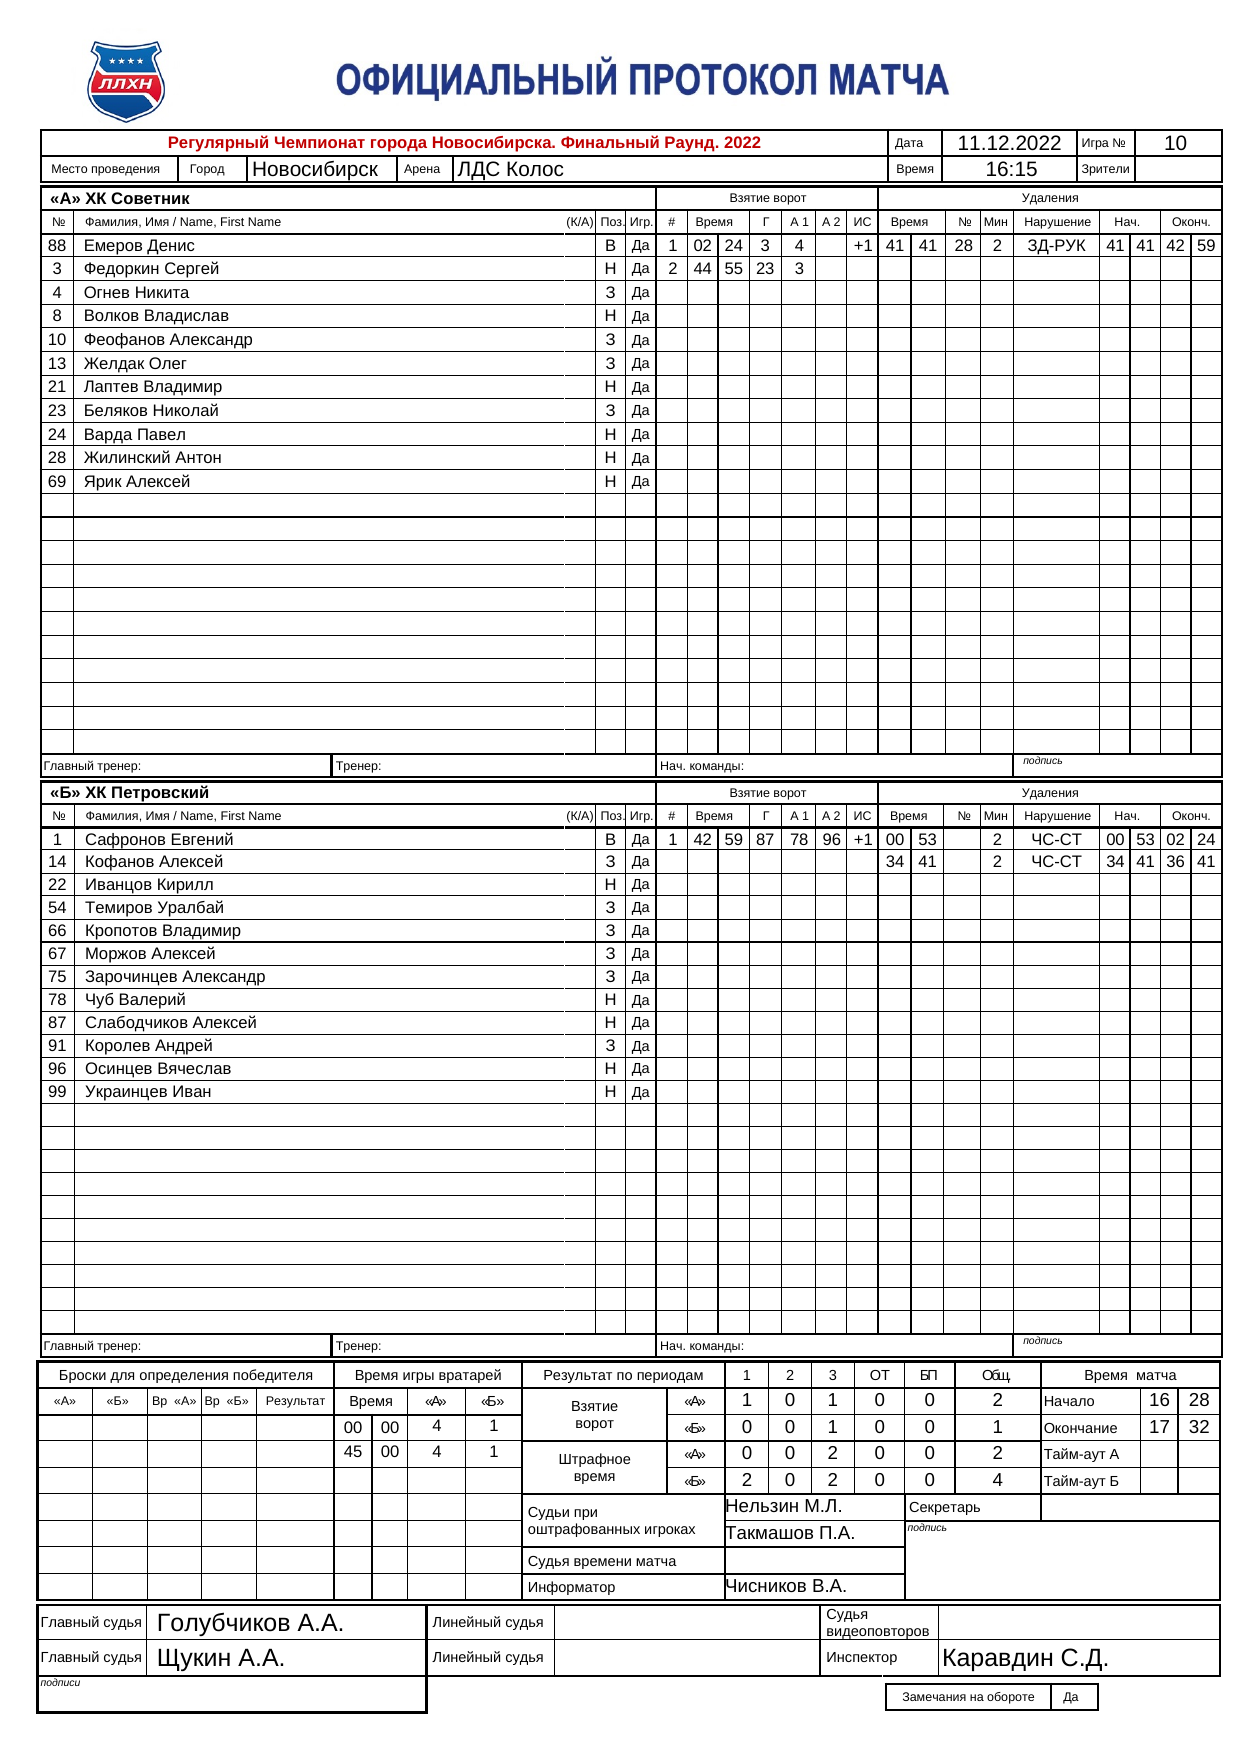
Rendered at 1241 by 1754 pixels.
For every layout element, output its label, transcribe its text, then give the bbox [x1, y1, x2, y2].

table_cell 0 [769, 1389, 811, 1413]
table_cell 1 [812, 1389, 854, 1413]
table_cell [816, 1288, 846, 1310]
table_cell [1014, 1242, 1099, 1264]
table_cell [1014, 1219, 1099, 1241]
table_cell [1161, 470, 1190, 493]
table_cell Главный судья [39, 1606, 146, 1639]
table_cell [257, 1494, 333, 1520]
table_cell 32 [1179, 1415, 1219, 1440]
table_cell Нарушение [1014, 211, 1099, 233]
table_cell [1131, 1058, 1160, 1079]
table_cell [335, 1521, 371, 1546]
table_cell [912, 281, 945, 303]
table_cell [565, 423, 595, 445]
table_cell [1192, 470, 1221, 493]
table_cell [879, 518, 910, 540]
table_cell [1100, 1104, 1129, 1126]
table_cell 0 [855, 1442, 904, 1467]
table_cell [782, 1196, 815, 1218]
table_cell [847, 1150, 877, 1172]
table_cell [1131, 1265, 1160, 1287]
table_cell [750, 1012, 781, 1033]
table_cell [879, 1265, 910, 1287]
table_cell [1131, 518, 1160, 540]
table_cell [750, 281, 781, 303]
table_cell 4 [408, 1441, 465, 1467]
table_cell [1161, 588, 1190, 611]
table_cell 8 [42, 305, 73, 327]
table_cell [944, 1311, 980, 1333]
table_cell [657, 423, 687, 445]
table_cell 2 [981, 235, 1013, 256]
table_cell [750, 1058, 781, 1079]
table_cell [879, 943, 910, 964]
table_cell [1100, 683, 1129, 706]
table_cell [944, 920, 980, 941]
table_cell Украинцев Иван [75, 1081, 564, 1103]
table_cell № [42, 805, 74, 826]
table_cell [596, 565, 625, 587]
table_cell [626, 1127, 655, 1149]
table_cell [719, 1288, 749, 1310]
table_cell [1100, 494, 1129, 516]
table_cell [93, 1574, 147, 1599]
table_cell [1100, 707, 1129, 729]
table_cell Время [335, 1389, 407, 1413]
table_cell [555, 1640, 819, 1675]
table_cell [750, 874, 781, 895]
table_cell ИС [847, 211, 877, 233]
table_cell [688, 376, 717, 398]
table_cell Да [626, 399, 655, 422]
table_cell Поз. [596, 211, 625, 233]
table_cell [1192, 376, 1221, 398]
table_cell [565, 494, 595, 516]
table_cell [750, 399, 781, 422]
table_cell [981, 399, 1013, 422]
table_header Общ. [956, 1363, 1040, 1387]
table_cell [596, 1173, 625, 1195]
table_cell [719, 1035, 749, 1057]
table_cell Судьи при оштрафованных игроках [523, 1495, 724, 1546]
table_cell Оконч. [1161, 211, 1221, 233]
table_cell [981, 683, 1013, 706]
table_cell [750, 850, 781, 872]
table_cell 0 [905, 1442, 954, 1467]
table_cell Да [626, 1012, 655, 1033]
table_cell [657, 850, 687, 872]
table_cell 41 [1131, 235, 1160, 256]
table_cell [847, 707, 877, 729]
table_cell [657, 707, 687, 729]
table_cell [879, 376, 910, 398]
table_cell [719, 1127, 749, 1149]
table_cell [565, 707, 595, 729]
table_cell [1161, 1265, 1190, 1287]
table_cell [750, 470, 781, 493]
table_cell Да [626, 352, 655, 374]
table_cell [1014, 989, 1099, 1011]
table_cell Н [596, 446, 625, 469]
table_cell [1014, 376, 1099, 398]
table_cell [750, 328, 781, 351]
table_cell [946, 659, 980, 682]
table_cell [657, 683, 687, 706]
table_cell 53 [912, 829, 943, 849]
table_cell 0 [726, 1442, 768, 1467]
table_cell [1131, 305, 1160, 327]
table_cell [879, 1035, 910, 1057]
table_cell [42, 494, 73, 516]
table_cell [782, 328, 815, 351]
table_cell 0 [855, 1468, 904, 1493]
table_cell Слабодчиков Алексей [75, 1012, 564, 1033]
table_cell [782, 1219, 815, 1241]
table_cell [782, 612, 815, 634]
table_cell [1192, 730, 1221, 753]
table_cell [1192, 305, 1221, 327]
table_cell [565, 612, 595, 634]
table_cell [626, 518, 655, 540]
table_cell [1100, 920, 1129, 941]
table_cell [1100, 541, 1129, 564]
table_cell [719, 989, 749, 1011]
table_cell [1192, 328, 1221, 351]
table_cell [565, 446, 595, 469]
table_cell [1161, 305, 1190, 327]
table_cell [719, 896, 749, 918]
table_cell 44 [688, 257, 717, 280]
table_cell Голубчиков А.А. [147, 1606, 425, 1639]
table_cell [596, 1127, 625, 1149]
table_cell [719, 305, 749, 327]
table_cell [944, 1150, 980, 1172]
table_cell [1161, 1311, 1190, 1333]
table_cell [657, 1311, 687, 1333]
table_cell 69 [42, 470, 73, 493]
table_cell [912, 659, 945, 682]
table_cell [944, 1127, 980, 1149]
table_cell [912, 1104, 943, 1126]
table_cell [688, 541, 717, 564]
table_cell [946, 683, 980, 706]
table_cell [816, 235, 846, 256]
table_cell [42, 1265, 74, 1287]
table_cell [565, 565, 595, 587]
table_cell [912, 470, 945, 493]
table_cell [1014, 399, 1099, 422]
table_cell [657, 966, 687, 987]
table_cell [1161, 494, 1190, 516]
table_cell [946, 707, 980, 729]
table_cell [626, 1173, 655, 1195]
table_cell Тренер: [333, 755, 655, 776]
table_cell [688, 850, 717, 872]
table_cell [750, 707, 781, 729]
table_header БП [905, 1363, 954, 1387]
table_cell 10 [42, 328, 73, 351]
table_cell Арена [398, 157, 452, 181]
table_cell 34 [879, 850, 910, 872]
table_cell [782, 399, 815, 422]
table_header 3 [812, 1363, 854, 1387]
table_cell [657, 1265, 687, 1287]
table_cell Огнев Никита [74, 281, 564, 303]
table_header 2 [769, 1363, 811, 1387]
table_cell [1192, 1058, 1221, 1079]
table_cell 0 [769, 1442, 811, 1467]
table_cell Судья видеоповторов [821, 1606, 938, 1639]
table_cell [688, 1035, 717, 1057]
table_cell [626, 1311, 655, 1333]
table_cell Время [889, 157, 941, 181]
table_cell [74, 588, 564, 611]
table_cell [1100, 896, 1129, 918]
table_cell [782, 707, 815, 729]
table_cell [981, 1104, 1013, 1126]
table_cell № [42, 211, 73, 233]
table_cell [257, 1547, 333, 1573]
table_cell [816, 896, 846, 918]
table_cell Мин [981, 211, 1013, 233]
table_cell Да [626, 446, 655, 469]
table_cell [879, 636, 910, 658]
table_cell [42, 1288, 74, 1310]
table_cell 3 [42, 257, 73, 280]
table_cell [1192, 683, 1221, 706]
table_cell [981, 352, 1013, 374]
table_cell Результат [257, 1389, 333, 1413]
table_cell Поз. [596, 805, 625, 826]
table_header «Б» ХК Петровский [42, 783, 655, 803]
table_cell [42, 1311, 74, 1333]
table_cell [1161, 1173, 1190, 1195]
table_cell Да [626, 989, 655, 1011]
table_cell Игр. [626, 211, 655, 233]
table_cell [981, 281, 1013, 303]
table_cell [42, 683, 73, 706]
table_cell [688, 446, 717, 469]
table_cell [688, 1288, 717, 1310]
table_cell [1014, 1081, 1099, 1103]
table_cell Варда Павел [74, 423, 564, 445]
table_cell [847, 683, 877, 706]
table_cell [816, 1127, 846, 1149]
table_cell [1161, 636, 1190, 658]
table_cell [879, 1173, 910, 1195]
table_cell [1131, 707, 1160, 729]
table_cell 1 [956, 1415, 1040, 1440]
table_cell [688, 874, 717, 895]
table_cell [719, 966, 749, 987]
table_cell [626, 636, 655, 658]
table_cell [816, 494, 846, 516]
table_cell [688, 1127, 717, 1149]
table_cell [565, 1311, 595, 1333]
table_cell [1014, 257, 1099, 280]
table_cell [879, 565, 910, 587]
table_cell [1131, 1219, 1160, 1241]
table_cell [688, 1104, 717, 1126]
table_cell 3 [782, 257, 815, 280]
table_cell [626, 1150, 655, 1172]
table_cell [565, 966, 595, 987]
table_cell [596, 612, 625, 634]
table_cell 1 [657, 235, 687, 256]
table_cell [626, 730, 655, 753]
table_cell [596, 1265, 625, 1287]
table_cell «А» [668, 1442, 724, 1467]
table_cell [912, 494, 945, 516]
table_cell [847, 376, 877, 398]
table_cell [1014, 1311, 1099, 1333]
table_cell [1100, 659, 1129, 682]
table_cell [148, 1416, 201, 1440]
table_cell [42, 636, 73, 658]
table_cell Нач. команды: [657, 755, 1012, 776]
table_cell [565, 1196, 595, 1218]
table_cell [1131, 943, 1160, 964]
table_cell [981, 659, 1013, 682]
table_cell [596, 1219, 625, 1241]
table_cell [1161, 518, 1190, 540]
table_cell [688, 518, 717, 540]
table_cell [1161, 1196, 1190, 1218]
table_cell [1100, 1173, 1129, 1195]
table_cell [816, 659, 846, 682]
table_cell Инспектор [821, 1640, 938, 1675]
table_cell 22 [42, 874, 74, 895]
table_cell 4 [42, 281, 73, 303]
table_cell [816, 281, 846, 303]
table_cell [555, 1606, 819, 1639]
table_cell [847, 943, 877, 964]
table_cell [74, 518, 564, 540]
table_cell Нач. [1100, 211, 1160, 233]
table_cell [912, 1150, 943, 1172]
table_cell [1161, 1058, 1190, 1079]
table_cell 78 [782, 829, 815, 849]
table_cell [816, 257, 846, 280]
table_cell [657, 1104, 687, 1126]
table_cell [657, 1242, 687, 1264]
table_cell [1192, 659, 1221, 682]
table_cell [1014, 966, 1099, 987]
table_cell [565, 659, 595, 682]
table_cell [596, 541, 625, 564]
table_cell Штрафное время [523, 1442, 666, 1493]
table_cell [816, 1035, 846, 1057]
table_cell 3 [750, 235, 781, 256]
table_cell [373, 1468, 407, 1493]
table_cell [750, 943, 781, 964]
table_cell [946, 494, 980, 516]
table_cell 17 [1141, 1415, 1177, 1440]
table_cell [944, 1035, 980, 1057]
table_cell [946, 328, 980, 351]
table_cell В [596, 235, 625, 256]
table_cell [626, 588, 655, 611]
table_cell [816, 1219, 846, 1241]
table_cell [750, 494, 781, 516]
table_cell Феофанов Александр [74, 328, 564, 351]
table_cell [1014, 683, 1099, 706]
table_cell [912, 565, 945, 587]
table_cell [816, 874, 846, 895]
table_cell 28 [1179, 1389, 1219, 1413]
table_cell [688, 1242, 717, 1264]
table_cell [912, 1288, 943, 1310]
table_cell [816, 352, 846, 374]
table_cell [565, 1288, 595, 1310]
table_cell [565, 730, 595, 753]
table_cell [1014, 470, 1099, 493]
table_cell [981, 1219, 1013, 1241]
table_cell [719, 588, 749, 611]
table_cell [1131, 966, 1160, 987]
table_cell Место проведения [42, 157, 177, 181]
table_cell [847, 399, 877, 422]
table_cell [981, 730, 1013, 753]
table_cell [879, 730, 910, 753]
table_cell 1 [466, 1416, 521, 1440]
table_cell # [657, 211, 687, 233]
table_cell [879, 1081, 910, 1103]
table_cell 59 [1192, 235, 1221, 256]
table_cell [1100, 470, 1129, 493]
table_cell [373, 1521, 407, 1546]
table_cell [946, 446, 980, 469]
table_cell [1100, 612, 1129, 634]
table_cell Жилинский Антон [74, 446, 564, 469]
table_cell [596, 1242, 625, 1264]
table_cell [1131, 636, 1160, 658]
table_cell [981, 612, 1013, 634]
table_cell [657, 399, 687, 422]
table_cell [1192, 1081, 1221, 1103]
table_cell [719, 352, 749, 374]
table_cell [847, 730, 877, 753]
table_cell [626, 494, 655, 516]
table_cell [879, 470, 910, 493]
table_cell [1179, 1441, 1219, 1467]
table_cell [373, 1494, 407, 1520]
table_cell [750, 565, 781, 587]
table_cell [1100, 588, 1129, 611]
table_cell [688, 588, 717, 611]
table_cell [912, 541, 945, 564]
table_cell [719, 920, 749, 941]
table_cell [912, 305, 945, 327]
table_cell [657, 588, 687, 611]
table_cell [1014, 730, 1099, 753]
table_cell [565, 829, 595, 849]
table_cell ЧС-СТ [1014, 829, 1099, 849]
table_cell [657, 1219, 687, 1241]
table_cell [1192, 588, 1221, 611]
table_cell Главный тренер: [42, 755, 330, 776]
table_cell [719, 328, 749, 351]
table_cell А 1 [782, 805, 815, 826]
table_cell [981, 305, 1013, 327]
table_cell Кропотов Владимир [75, 920, 564, 941]
table_cell [912, 966, 943, 987]
table_cell [1100, 989, 1129, 1011]
table_cell [657, 989, 687, 1011]
table_cell [1161, 1012, 1190, 1033]
table_cell [879, 1196, 910, 1218]
table_cell [912, 989, 943, 1011]
table_cell [466, 1547, 521, 1573]
table_cell [74, 541, 564, 564]
table_header 11.12.2022 [943, 131, 1076, 155]
table_cell [750, 352, 781, 374]
table_cell [688, 1081, 717, 1103]
table_cell [879, 1311, 910, 1333]
table_cell [981, 1081, 1013, 1103]
table_cell [912, 376, 945, 398]
table_cell [1014, 1104, 1099, 1126]
table_cell [879, 612, 910, 634]
table_cell [912, 446, 945, 469]
table_cell 0 [905, 1468, 954, 1493]
table_cell 42 [688, 829, 717, 849]
table_cell [981, 1035, 1013, 1057]
table_cell [847, 257, 877, 280]
table_cell [565, 328, 595, 351]
table_cell 23 [750, 257, 781, 280]
table_cell [657, 1196, 687, 1218]
table_cell [847, 989, 877, 1011]
table_cell [946, 565, 980, 587]
table_cell [1192, 920, 1221, 941]
table_cell [657, 730, 687, 753]
table_cell 00 [373, 1416, 407, 1440]
table_cell [657, 636, 687, 658]
table_cell [1100, 1219, 1129, 1241]
table_cell [688, 1196, 717, 1218]
table_cell [847, 612, 877, 634]
table_cell [596, 683, 625, 706]
table_cell [75, 1265, 564, 1287]
table_cell [688, 328, 717, 351]
table_cell [688, 281, 717, 303]
table_cell [847, 966, 877, 987]
table_cell [816, 470, 846, 493]
table_cell [1131, 1311, 1160, 1333]
table_cell [1014, 281, 1099, 303]
table_cell [74, 612, 564, 634]
table_cell [565, 1035, 595, 1057]
table_header Удаления [879, 783, 1221, 803]
table_cell [719, 1150, 749, 1172]
table_cell [782, 518, 815, 540]
table_cell [657, 281, 687, 303]
table_cell 00 [335, 1416, 371, 1440]
table_cell [912, 874, 943, 895]
table_cell 41 [912, 850, 943, 872]
table_cell Моржов Алексей [75, 943, 564, 964]
table_cell [373, 1574, 407, 1599]
table_cell [879, 257, 910, 280]
table_cell [42, 1127, 74, 1149]
table_cell [944, 966, 980, 987]
table_cell Да [626, 1081, 655, 1103]
table_cell [782, 1058, 815, 1079]
table_cell Да [626, 966, 655, 987]
table_cell [750, 1288, 781, 1310]
table_cell [1014, 920, 1099, 941]
table_cell 87 [42, 1012, 74, 1033]
table_cell [93, 1547, 147, 1573]
table_cell [912, 1081, 943, 1103]
table_cell [782, 1012, 815, 1033]
table_cell [750, 1265, 781, 1287]
table_cell [1014, 494, 1099, 516]
table_cell Чисников В.А. [726, 1575, 904, 1599]
table_cell Да [626, 920, 655, 941]
table_cell [912, 1219, 943, 1241]
table_cell [981, 1012, 1013, 1033]
table_cell [750, 659, 781, 682]
table_cell З [596, 399, 625, 422]
table_cell 2 [981, 829, 1013, 849]
table_cell [912, 612, 945, 634]
table_cell [816, 376, 846, 398]
table_cell Линейный судья [428, 1640, 554, 1675]
table_cell [257, 1416, 333, 1440]
table_cell [335, 1494, 371, 1520]
table_cell [981, 588, 1013, 611]
table_cell [719, 636, 749, 658]
table_cell [93, 1494, 147, 1520]
table_cell [39, 1416, 92, 1440]
table_cell [565, 683, 595, 706]
table_cell [981, 989, 1013, 1011]
table_cell [93, 1521, 147, 1546]
table_cell [719, 730, 749, 753]
table_cell [879, 659, 910, 682]
table_cell Главный тренер: [42, 1335, 330, 1356]
table_cell [626, 683, 655, 706]
table_cell [981, 1242, 1013, 1264]
table_cell [657, 920, 687, 941]
table_cell [847, 1242, 877, 1264]
table_cell [74, 730, 564, 753]
table_cell [688, 636, 717, 658]
table_cell [148, 1441, 201, 1467]
table_cell Тайм-аут Б [1042, 1468, 1140, 1493]
table_cell [816, 446, 846, 469]
table_cell [1192, 399, 1221, 422]
table_cell Главный судья [39, 1640, 146, 1675]
table_cell 1 [657, 829, 687, 849]
table_cell [657, 1012, 687, 1033]
table_cell [1161, 707, 1190, 729]
table_cell [847, 565, 877, 587]
table_cell [912, 896, 943, 918]
table_cell [719, 1311, 749, 1333]
table_cell [782, 874, 815, 895]
table_cell [1100, 1150, 1129, 1172]
table_cell [816, 1081, 846, 1103]
table_cell [912, 399, 945, 422]
table_cell [565, 588, 595, 611]
table_cell [946, 470, 980, 493]
table_cell 53 [1131, 829, 1160, 849]
table_cell [719, 470, 749, 493]
table_cell [981, 874, 1013, 895]
table_header Взятие ворот [657, 188, 877, 209]
table_cell 16:15 [943, 157, 1076, 181]
table_cell [1014, 1265, 1099, 1287]
table_cell [1192, 423, 1221, 445]
table_cell [1100, 1265, 1129, 1287]
table_cell [1100, 518, 1129, 540]
table_cell Время [879, 211, 945, 233]
table_cell [1192, 896, 1221, 918]
table_cell [1192, 281, 1221, 303]
table_cell [688, 989, 717, 1011]
table_cell [816, 588, 846, 611]
table_cell Н [596, 305, 625, 327]
table_cell Н [596, 257, 625, 280]
table_cell 2 [657, 257, 687, 280]
table_cell [1141, 1468, 1177, 1493]
table_cell [782, 305, 815, 327]
table_cell [847, 1081, 877, 1103]
table_cell [944, 1288, 980, 1310]
table_cell [1192, 1242, 1221, 1264]
table_cell [565, 1081, 595, 1103]
table_cell [1192, 1127, 1221, 1149]
table_cell [719, 1104, 749, 1126]
table_cell [847, 1196, 877, 1218]
table_cell [1161, 989, 1190, 1011]
table_cell [816, 305, 846, 327]
table_cell [782, 376, 815, 398]
table_cell [879, 328, 910, 351]
table_cell [42, 1219, 74, 1241]
table_cell [148, 1468, 201, 1493]
table_cell [688, 470, 717, 493]
table_cell [1192, 1173, 1221, 1195]
table_cell 00 [879, 829, 910, 849]
table_cell ЛДС Колос [454, 157, 887, 181]
table_cell [688, 1058, 717, 1079]
table_cell [782, 920, 815, 941]
table_cell 1 [812, 1415, 854, 1440]
table_cell Судья времени матча [523, 1548, 724, 1573]
table_cell 2 [981, 850, 1013, 872]
table_cell Г [750, 211, 781, 233]
table_cell [1192, 1150, 1221, 1172]
table_cell [74, 683, 564, 706]
table_cell «Б» [668, 1468, 724, 1493]
table_cell 66 [42, 920, 74, 941]
table_cell [626, 612, 655, 634]
table_cell [657, 659, 687, 682]
table_cell [782, 896, 815, 918]
table_cell А 2 [816, 805, 846, 826]
table_cell [946, 588, 980, 611]
table_cell [1014, 896, 1099, 918]
table_cell [75, 1288, 564, 1310]
table_cell Н [596, 1012, 625, 1033]
table_cell [847, 1012, 877, 1033]
table_cell [1141, 1441, 1177, 1467]
table_cell Желдак Олег [74, 352, 564, 374]
table_cell [847, 470, 877, 493]
table_cell [1131, 494, 1160, 516]
table_cell [847, 541, 877, 564]
table_cell [1100, 446, 1129, 469]
table_cell [782, 1288, 815, 1310]
table_cell [981, 376, 1013, 398]
table_cell [879, 399, 910, 422]
table_cell [944, 1104, 980, 1126]
table_cell [596, 730, 625, 753]
table_cell [847, 1058, 877, 1079]
table_cell Фамилия, Имя / Name, First Name [74, 211, 565, 233]
table_cell [626, 1196, 655, 1218]
table_cell [688, 966, 717, 987]
table_cell [816, 1242, 846, 1264]
table_cell [1192, 1219, 1221, 1241]
table_cell [688, 612, 717, 634]
table_cell [202, 1547, 256, 1573]
table_cell № [946, 211, 980, 233]
table_cell [596, 1311, 625, 1333]
table_cell [1131, 328, 1160, 351]
table_cell [847, 1265, 877, 1287]
table_cell [847, 588, 877, 611]
table_cell [1131, 470, 1160, 493]
table_cell [912, 943, 943, 964]
table_cell [688, 305, 717, 327]
table_cell ЧС-СТ [1014, 850, 1099, 872]
table_cell [816, 1058, 846, 1079]
table_cell [719, 1196, 749, 1218]
table_cell [688, 494, 717, 516]
table_cell [1161, 281, 1190, 303]
table_cell [847, 1219, 877, 1241]
table_cell «Б» [668, 1415, 724, 1440]
table_cell [74, 707, 564, 729]
table_cell Секретарь [906, 1495, 1040, 1520]
table_cell [981, 257, 1013, 280]
table_cell ИС [847, 805, 877, 826]
table_cell [1100, 328, 1129, 351]
table_cell [657, 494, 687, 516]
table_cell [75, 1311, 564, 1333]
table_cell [1161, 1035, 1190, 1057]
table_cell [565, 850, 595, 872]
table_cell [466, 1521, 521, 1546]
table_cell [1014, 659, 1099, 682]
table_cell [782, 1104, 815, 1126]
table_cell 41 [1131, 850, 1160, 872]
table_cell [879, 1012, 910, 1033]
table_cell [946, 518, 980, 540]
table_cell 55 [719, 257, 749, 280]
table_cell [1161, 1150, 1190, 1172]
table_cell [1131, 588, 1160, 611]
table_cell [782, 470, 815, 493]
table_cell [1014, 1173, 1099, 1195]
table_cell [782, 281, 815, 303]
table_cell 96 [42, 1058, 74, 1079]
table_cell [1192, 518, 1221, 540]
table_cell [75, 1104, 564, 1126]
table_cell [847, 305, 877, 327]
table_cell [782, 1127, 815, 1149]
table_cell [202, 1494, 256, 1520]
table_cell [879, 305, 910, 327]
table_cell [782, 352, 815, 374]
table_cell [847, 1104, 877, 1126]
table_cell Н [596, 989, 625, 1011]
table_cell [1014, 1150, 1099, 1172]
table_cell [912, 423, 945, 445]
table_cell [719, 376, 749, 398]
table_cell [565, 281, 595, 303]
table_cell [1100, 257, 1129, 280]
table_cell [202, 1574, 256, 1599]
table_cell [596, 636, 625, 658]
table_cell [750, 612, 781, 634]
table_cell 87 [750, 829, 781, 849]
table_cell 14 [42, 850, 74, 872]
table_cell [750, 1219, 781, 1241]
table_cell 36 [1161, 850, 1190, 872]
table_cell +1 [847, 829, 877, 849]
table_cell [816, 683, 846, 706]
table_cell [1100, 1035, 1129, 1057]
table_cell [1100, 1058, 1129, 1079]
table_cell [1042, 1495, 1219, 1520]
table_cell [816, 920, 846, 941]
table_cell [944, 1242, 980, 1264]
table_cell [1014, 1127, 1099, 1149]
table_cell [1100, 399, 1129, 422]
table_cell [428, 1677, 882, 1711]
table_cell [912, 683, 945, 706]
table_cell З [596, 850, 625, 872]
table_cell [1100, 966, 1129, 987]
table_cell [879, 352, 910, 374]
table_cell [750, 920, 781, 941]
table_cell [75, 1127, 564, 1149]
table_cell [782, 659, 815, 682]
table_cell [879, 989, 910, 1011]
table_cell [946, 281, 980, 303]
table_cell [257, 1441, 333, 1467]
table_cell [847, 920, 877, 941]
table_cell подпись [1014, 1335, 1221, 1356]
table_cell [981, 920, 1013, 941]
table_cell [39, 1574, 92, 1599]
table_cell [1014, 1012, 1099, 1033]
table_cell +1 [847, 235, 877, 256]
table_cell [596, 1104, 625, 1126]
table_cell 0 [726, 1415, 768, 1440]
table_cell [1131, 399, 1160, 422]
table_cell [719, 683, 749, 706]
table_cell [688, 730, 717, 753]
table_cell [202, 1468, 256, 1493]
table_cell [657, 612, 687, 634]
table_cell [782, 446, 815, 469]
table_cell [42, 588, 73, 611]
table_cell [912, 1058, 943, 1079]
table_cell [1161, 1219, 1190, 1241]
table_cell [1161, 730, 1190, 753]
table_header Время матча [1042, 1363, 1219, 1387]
table_cell Да [626, 1035, 655, 1057]
table_cell [847, 896, 877, 918]
table_cell [39, 1468, 92, 1493]
table_cell [42, 565, 73, 587]
table_cell Федоркин Сергей [74, 257, 564, 280]
table_cell [39, 1547, 92, 1573]
table_cell [719, 1081, 749, 1103]
table_cell 13 [42, 352, 73, 374]
table_cell [75, 1219, 564, 1241]
table_cell [782, 966, 815, 987]
table_cell [782, 730, 815, 753]
table_cell [1161, 1288, 1190, 1310]
table_cell [1131, 376, 1160, 398]
table_cell 24 [42, 423, 73, 445]
table_cell Вр «Б» [202, 1389, 256, 1413]
table_cell [42, 518, 73, 540]
table_cell [816, 328, 846, 351]
table_cell [565, 470, 595, 493]
table_cell Беляков Николай [74, 399, 564, 422]
table_cell «Б » [466, 1389, 521, 1413]
table_cell [879, 874, 910, 895]
table_cell 41 [1192, 850, 1221, 872]
table_cell [750, 683, 781, 706]
table_cell [1014, 612, 1099, 634]
table_cell 2 [812, 1468, 854, 1493]
table_cell [944, 989, 980, 1011]
table_cell [1161, 943, 1190, 964]
table_cell [1014, 565, 1099, 587]
table_cell [944, 1173, 980, 1195]
table_cell [1014, 352, 1099, 374]
table_cell Н [596, 1081, 625, 1103]
table_cell Да [626, 896, 655, 918]
table_cell [1100, 943, 1129, 964]
table_cell [657, 352, 687, 374]
table_cell [782, 1242, 815, 1264]
table_cell [719, 541, 749, 564]
table_cell Г [750, 805, 781, 826]
table_cell [750, 518, 781, 540]
table_cell [565, 399, 595, 422]
table_cell [596, 518, 625, 540]
table_cell [42, 612, 73, 634]
table_cell [879, 966, 910, 987]
table_cell [1014, 874, 1099, 895]
table_cell [466, 1574, 521, 1599]
table_cell Да [626, 376, 655, 398]
table_cell [688, 565, 717, 587]
table_cell [335, 1574, 371, 1599]
table_cell [565, 1058, 595, 1079]
table_cell [565, 257, 595, 280]
table_cell [1192, 874, 1221, 895]
table_cell Окончание [1042, 1415, 1140, 1440]
table_cell 1 [466, 1441, 521, 1467]
table_cell [816, 1196, 846, 1218]
table_cell [202, 1441, 256, 1467]
table_cell [565, 1242, 595, 1264]
table_cell [42, 1196, 74, 1218]
table_cell Темиров Уралбай [75, 896, 564, 918]
table_cell 2 [812, 1442, 854, 1467]
table_cell [719, 1265, 749, 1287]
table_cell [981, 707, 1013, 729]
table_cell [782, 1265, 815, 1287]
table_cell [657, 565, 687, 587]
table_cell [1131, 612, 1160, 634]
table_cell [750, 588, 781, 611]
table_cell [816, 612, 846, 634]
table_cell Да [626, 470, 655, 493]
table_cell [373, 1547, 407, 1573]
table_cell [750, 1242, 781, 1264]
table_cell [816, 565, 846, 587]
table_cell [912, 1242, 943, 1264]
table_cell Зарочинцев Александр [75, 966, 564, 987]
table_cell [596, 659, 625, 682]
table_cell [750, 896, 781, 918]
table_cell З [596, 328, 625, 351]
table_cell Линейный судья [428, 1606, 554, 1639]
table_cell [981, 470, 1013, 493]
table_cell [847, 328, 877, 351]
table_cell [565, 920, 595, 941]
table_cell [719, 281, 749, 303]
table_cell [944, 896, 980, 918]
table_cell З [596, 281, 625, 303]
table_cell [847, 636, 877, 658]
table_cell 16 [1141, 1389, 1177, 1413]
table_cell Да [626, 281, 655, 303]
table_cell [1131, 541, 1160, 564]
table_cell [626, 565, 655, 587]
table_cell [688, 1150, 717, 1172]
table_cell [688, 659, 717, 682]
table_header 1 [726, 1363, 768, 1387]
table_cell [981, 1058, 1013, 1079]
table_cell [782, 1035, 815, 1057]
table_cell [719, 612, 749, 634]
table_cell [257, 1468, 333, 1493]
table_cell [1100, 1288, 1129, 1310]
table_cell [944, 943, 980, 964]
table_cell [719, 874, 749, 895]
table_cell [1192, 494, 1221, 516]
table_cell [1161, 541, 1190, 564]
table_cell 24 [719, 235, 749, 256]
table_cell [688, 896, 717, 918]
table_cell 75 [42, 966, 74, 987]
table_cell [981, 1173, 1013, 1195]
table_cell [657, 446, 687, 469]
table_cell [1131, 1012, 1160, 1033]
table_cell [946, 352, 980, 374]
table_cell [750, 541, 781, 564]
table_header Игра № [1078, 131, 1134, 155]
table_header Да [1052, 1685, 1097, 1709]
table_cell [565, 305, 595, 327]
table_cell [750, 730, 781, 753]
table_cell [257, 1574, 333, 1599]
table_cell [1161, 352, 1190, 374]
table_cell [1131, 683, 1160, 706]
table_cell [946, 399, 980, 422]
table_cell [565, 989, 595, 1011]
table_cell [719, 943, 749, 964]
table_cell Н [596, 1058, 625, 1079]
table_cell [782, 683, 815, 706]
table_cell [879, 1104, 910, 1126]
table_cell [847, 1173, 877, 1195]
table_cell Нарушение [1014, 805, 1099, 826]
table_cell Зрители [1078, 157, 1134, 181]
table_cell [750, 1081, 781, 1103]
table_cell [74, 494, 564, 516]
table_cell [847, 1035, 877, 1057]
table_cell Королев Андрей [75, 1035, 564, 1057]
table_cell 00 [373, 1441, 407, 1467]
table_cell [782, 494, 815, 516]
table_cell [1161, 1127, 1190, 1149]
table_cell [719, 1219, 749, 1241]
table_cell 0 [855, 1415, 904, 1440]
table_cell [1192, 966, 1221, 987]
table_cell [816, 518, 846, 540]
table_cell [1131, 565, 1160, 587]
table_cell [981, 1196, 1013, 1218]
table_cell А 1 [782, 211, 815, 233]
table_cell [1131, 874, 1160, 895]
table_cell Город [179, 157, 246, 181]
table_cell [912, 1173, 943, 1195]
table_header Результат по периодам [523, 1363, 724, 1387]
table_cell [626, 541, 655, 564]
table_cell [1131, 423, 1160, 445]
table_cell [688, 399, 717, 422]
table_cell [1131, 1104, 1160, 1126]
table_cell [847, 352, 877, 374]
table_cell 02 [1161, 829, 1190, 849]
table_cell Волков Владислав [74, 305, 564, 327]
table_cell 78 [42, 989, 74, 1011]
table_cell [596, 1288, 625, 1310]
table_cell [847, 1288, 877, 1310]
table_cell 4 [956, 1468, 1040, 1493]
table_cell 42 [1161, 235, 1190, 256]
table_cell «А» [408, 1389, 465, 1413]
table_cell [1192, 1012, 1221, 1033]
table_cell 0 [905, 1415, 954, 1440]
table_cell [565, 1012, 595, 1033]
table_cell [1192, 989, 1221, 1011]
table_cell 1 [726, 1389, 768, 1413]
table_cell [946, 636, 980, 658]
table_cell [719, 565, 749, 587]
table_cell [981, 565, 1013, 587]
table_cell [74, 636, 564, 658]
table_cell [42, 541, 73, 564]
table_cell [408, 1494, 465, 1520]
table_cell 23 [42, 399, 73, 422]
table_cell [944, 874, 980, 895]
table_cell [1179, 1468, 1219, 1493]
table_cell [657, 1035, 687, 1057]
table_cell [626, 707, 655, 729]
table_cell В [596, 829, 625, 849]
table_cell [782, 943, 815, 964]
table_cell [1131, 1196, 1160, 1218]
table_cell [335, 1468, 371, 1493]
table_cell [596, 588, 625, 611]
table_cell [42, 730, 73, 753]
table_cell З [596, 352, 625, 374]
table_cell [1192, 1288, 1221, 1310]
table_cell [879, 1242, 910, 1264]
table_cell Фамилия, Имя / Name, First Name [75, 805, 565, 826]
table_cell [981, 966, 1013, 987]
table_cell [565, 352, 595, 374]
table_cell [981, 1311, 1013, 1333]
table_cell [75, 1173, 564, 1195]
table_cell [148, 1494, 201, 1520]
table_cell Чуб Валерий [75, 989, 564, 1011]
table_cell [1161, 966, 1190, 987]
table_header Регулярный Чемпионат города Новосибирска. Финальный Раунд. 2022 [42, 131, 887, 155]
table_cell [1131, 730, 1160, 753]
table_cell [719, 399, 749, 422]
table_cell [750, 305, 781, 327]
table_cell [944, 1012, 980, 1033]
table_cell [912, 1196, 943, 1218]
table_cell Нельзин М.Л. [726, 1495, 904, 1520]
table_cell подпись [1014, 755, 1221, 776]
table_cell (К/А) [565, 805, 595, 826]
table_cell [1100, 874, 1129, 895]
table_cell 54 [42, 896, 74, 918]
table_cell (К/А) [565, 211, 595, 233]
table_cell Осинцев Вячеслав [75, 1058, 564, 1079]
table_cell 24 [1192, 829, 1221, 849]
table_cell [657, 518, 687, 540]
table_cell [1161, 1242, 1190, 1264]
table_cell [1192, 257, 1221, 280]
table_cell [912, 1127, 943, 1149]
table_cell [946, 612, 980, 634]
table_cell [1161, 920, 1190, 941]
table_cell [847, 1127, 877, 1149]
table_cell 2 [956, 1442, 1040, 1467]
table_cell [1131, 896, 1160, 918]
table_cell [912, 352, 945, 374]
table_cell [879, 446, 910, 469]
table_cell [1131, 281, 1160, 303]
table_cell [1192, 707, 1221, 729]
table_cell [42, 1150, 74, 1172]
table_cell [1014, 1196, 1099, 1218]
table_cell [816, 730, 846, 753]
table_cell [565, 1150, 595, 1172]
table_cell [1100, 376, 1129, 398]
table_cell [912, 588, 945, 611]
table_cell [657, 1127, 687, 1149]
table_cell [75, 1150, 564, 1172]
table_cell Иванцов Кирилл [75, 874, 564, 895]
table_cell [688, 1173, 717, 1195]
table_cell [1100, 636, 1129, 658]
table_cell [1131, 1173, 1160, 1195]
table_cell [657, 1150, 687, 1172]
table_cell Щукин А.А. [147, 1640, 425, 1675]
table_cell Оконч. [1161, 805, 1221, 826]
table_cell подписи [39, 1677, 425, 1711]
table_cell Н [596, 376, 625, 398]
table_cell Информатор [523, 1575, 724, 1599]
table_cell [946, 257, 980, 280]
table_cell 0 [855, 1389, 904, 1413]
table_cell [912, 707, 945, 729]
table_cell [1131, 1288, 1160, 1310]
table_cell [75, 1242, 564, 1264]
table_cell З [596, 920, 625, 941]
table_header ОТ [855, 1363, 904, 1387]
table_cell [782, 1173, 815, 1195]
table_header Дата [889, 131, 941, 155]
table_cell 91 [42, 1035, 74, 1057]
table_header Броски для определения победителя [39, 1363, 333, 1387]
table_cell [657, 1081, 687, 1103]
table_cell [719, 707, 749, 729]
table_cell [981, 518, 1013, 540]
table_cell [466, 1494, 521, 1520]
table_cell [408, 1547, 465, 1573]
table_cell 2 [726, 1468, 768, 1493]
table_cell [847, 281, 877, 303]
table_cell [42, 1242, 74, 1264]
table_cell [1131, 257, 1160, 280]
table_cell [944, 850, 980, 872]
table_cell [879, 494, 910, 516]
table_cell [750, 446, 781, 469]
table_cell [1131, 1242, 1160, 1264]
table_cell [148, 1574, 201, 1599]
table_cell [1100, 1012, 1129, 1033]
table_cell [1100, 352, 1129, 374]
table_cell [596, 1196, 625, 1218]
table_cell [782, 989, 815, 1011]
table_cell [657, 896, 687, 918]
table_cell 0 [769, 1468, 811, 1493]
table_cell [782, 1150, 815, 1172]
table_cell [879, 1150, 910, 1172]
table_cell [879, 1058, 910, 1079]
table_cell [202, 1416, 256, 1440]
table_cell [1161, 565, 1190, 587]
table_cell [879, 1127, 910, 1149]
table_cell [981, 423, 1013, 445]
table_cell [879, 1219, 910, 1241]
table_cell [782, 636, 815, 658]
table_cell [1014, 943, 1099, 964]
table_cell [719, 518, 749, 540]
table_cell [408, 1574, 465, 1599]
table_cell [1192, 1104, 1221, 1126]
table_cell [816, 423, 846, 445]
table_cell З [596, 1035, 625, 1057]
table_cell 45 [335, 1441, 371, 1467]
table_cell Вр «А» [148, 1389, 201, 1413]
table_cell [912, 1311, 943, 1333]
table_cell [148, 1521, 201, 1546]
table_cell [1100, 281, 1129, 303]
table_cell [816, 1265, 846, 1287]
table_cell [750, 1035, 781, 1057]
table_cell [1192, 446, 1221, 469]
table_cell [148, 1547, 201, 1573]
table_cell Нач. [1100, 805, 1160, 826]
table_cell [408, 1521, 465, 1546]
table_cell [565, 235, 595, 256]
table_cell [782, 1311, 815, 1333]
table_cell [1100, 1311, 1129, 1333]
table_cell [688, 1311, 717, 1333]
table_cell [1161, 896, 1190, 918]
table_cell [1100, 1081, 1129, 1103]
table_cell [946, 541, 980, 564]
table_cell [657, 943, 687, 964]
table_cell 59 [719, 829, 749, 849]
table_cell [1131, 446, 1160, 469]
table_cell [1014, 636, 1099, 658]
table_cell 96 [816, 829, 846, 849]
table_cell [981, 1150, 1013, 1172]
table_cell [75, 1196, 564, 1218]
table_cell [944, 829, 980, 849]
table_cell [816, 1012, 846, 1033]
table_cell [912, 730, 945, 753]
table_cell «А» [39, 1389, 92, 1413]
table_cell [726, 1548, 904, 1573]
table_cell [42, 1173, 74, 1195]
table_cell [335, 1547, 371, 1573]
table_cell [750, 376, 781, 398]
table_cell [782, 850, 815, 872]
table_cell Сафронов Евгений [75, 829, 564, 849]
table_cell [626, 1265, 655, 1287]
table_cell [782, 541, 815, 564]
table_cell [565, 1127, 595, 1149]
table_cell [626, 659, 655, 682]
table_cell [816, 943, 846, 964]
table_cell [816, 399, 846, 422]
table_cell [912, 636, 945, 658]
table_cell [883, 1677, 1220, 1681]
table_cell [912, 1012, 943, 1033]
table_cell [879, 896, 910, 918]
table_cell [1131, 920, 1160, 941]
table_cell [1161, 399, 1190, 422]
table_cell Да [626, 1058, 655, 1079]
table_cell 28 [42, 446, 73, 469]
table_cell [944, 1081, 980, 1103]
table_cell А 2 [816, 211, 846, 233]
table_cell [1192, 943, 1221, 964]
table_cell [657, 1288, 687, 1310]
table_cell Да [626, 943, 655, 964]
table_cell [981, 896, 1013, 918]
table_cell [1014, 1035, 1099, 1057]
table_cell Тайм-аут А [1042, 1441, 1140, 1467]
table_cell [565, 1173, 595, 1195]
table_cell [1192, 612, 1221, 634]
table_cell 21 [42, 376, 73, 398]
table_cell Н [596, 874, 625, 895]
table_cell [944, 1058, 980, 1079]
table_cell [1014, 423, 1099, 445]
table_cell Лаптев Владимир [74, 376, 564, 398]
table_cell [657, 541, 687, 564]
table_cell [816, 636, 846, 658]
table_cell [719, 1012, 749, 1033]
table_cell [944, 1219, 980, 1241]
table_cell [657, 1058, 687, 1079]
table_cell [565, 1219, 595, 1241]
table_cell [657, 1173, 687, 1195]
table_cell [879, 920, 910, 941]
table_cell Взятие ворот [523, 1389, 666, 1440]
table_cell [750, 1173, 781, 1195]
table_cell [1100, 423, 1129, 445]
table_cell 67 [42, 943, 74, 964]
table_cell [879, 707, 910, 729]
table_cell Н [596, 423, 625, 445]
table_cell [912, 920, 943, 941]
table_cell [1014, 446, 1099, 469]
table_cell [981, 541, 1013, 564]
table_cell [1014, 328, 1099, 351]
table_cell [1161, 683, 1190, 706]
table_cell [1100, 1127, 1129, 1149]
table_cell Начало [1042, 1389, 1140, 1413]
table_cell [847, 518, 877, 540]
table_cell [1100, 565, 1129, 587]
table_cell [847, 446, 877, 469]
table_cell [879, 423, 910, 445]
table_cell [39, 1521, 92, 1546]
table_cell [565, 1265, 595, 1287]
table_cell Такмашов П.А. [726, 1521, 904, 1546]
table_cell [879, 683, 910, 706]
table_cell [816, 1311, 846, 1333]
table_cell [1131, 1035, 1160, 1057]
table_cell [879, 281, 910, 303]
table_cell [688, 943, 717, 964]
table_cell [466, 1468, 521, 1493]
table_cell [93, 1416, 147, 1440]
table_cell подпись [906, 1522, 1219, 1599]
table_cell [657, 328, 687, 351]
table_cell [1131, 659, 1160, 682]
table_cell Время [688, 805, 749, 826]
table_cell [1014, 707, 1099, 729]
table_cell # [657, 805, 687, 826]
table_cell [42, 659, 73, 682]
table_cell [912, 518, 945, 540]
table_cell [750, 1311, 781, 1333]
table_cell Да [626, 257, 655, 280]
table_header Замечания на обороте [887, 1685, 1050, 1709]
table_cell [719, 850, 749, 872]
table_cell Каравдин С.Д. [939, 1640, 1219, 1675]
table_cell 41 [1100, 235, 1129, 256]
table_cell [944, 1265, 980, 1287]
table_cell [782, 588, 815, 611]
table_cell [1131, 352, 1160, 374]
table_cell 4 [782, 235, 815, 256]
table_cell [565, 518, 595, 540]
table_cell [981, 636, 1013, 658]
table_cell [596, 1150, 625, 1172]
table_cell [912, 328, 945, 351]
table_header Время игры вратарей [335, 1363, 521, 1387]
table_cell [1131, 1081, 1160, 1103]
table_cell № [944, 805, 980, 826]
table_cell [626, 1288, 655, 1310]
table_cell Время [688, 211, 749, 233]
table_cell [1100, 730, 1129, 753]
table_cell [912, 257, 945, 280]
table_cell [719, 494, 749, 516]
table_cell [816, 1104, 846, 1126]
table_cell [626, 1219, 655, 1241]
table_cell [946, 376, 980, 398]
table_cell [750, 636, 781, 658]
table_cell 4 [408, 1416, 465, 1440]
table_cell [816, 989, 846, 1011]
table_cell [688, 920, 717, 941]
table_cell [1131, 1150, 1160, 1172]
table_cell [750, 423, 781, 445]
table_cell Да [626, 829, 655, 849]
table_cell [657, 470, 687, 493]
table_cell [719, 659, 749, 682]
table_cell [596, 707, 625, 729]
table_cell [981, 1127, 1013, 1149]
table_cell [1100, 1196, 1129, 1218]
table_cell [1161, 874, 1190, 895]
table_cell [1014, 518, 1099, 540]
table_cell Да [626, 235, 655, 256]
table_header «А» ХК Советник [42, 188, 655, 209]
table_cell [816, 1150, 846, 1172]
table_cell [74, 565, 564, 587]
table_cell [1192, 565, 1221, 587]
table_cell [719, 1058, 749, 1079]
table_cell [1161, 1104, 1190, 1126]
table_cell [816, 1173, 846, 1195]
table_cell [1161, 1081, 1190, 1103]
table_cell Время [879, 805, 943, 826]
table_cell [946, 423, 980, 445]
table_cell 00 [1100, 829, 1129, 849]
table_cell 41 [912, 235, 945, 256]
table_cell [1161, 257, 1190, 280]
table_cell [657, 305, 687, 327]
table_cell [93, 1468, 147, 1493]
table_cell [847, 1311, 877, 1333]
table_cell [39, 1441, 92, 1467]
table_cell [847, 659, 877, 682]
table_cell З [596, 943, 625, 964]
table_cell [719, 423, 749, 445]
table_cell [750, 989, 781, 1011]
table_cell [1161, 423, 1190, 445]
table_cell Игр. [626, 805, 655, 826]
table_cell [1192, 541, 1221, 564]
table_header 10 [1136, 131, 1221, 155]
table_cell [1161, 659, 1190, 682]
table_cell [1192, 1311, 1221, 1333]
table_cell [1099, 1682, 1220, 1711]
table_cell [981, 328, 1013, 351]
table_cell [1014, 1058, 1099, 1079]
table_cell [1161, 328, 1190, 351]
table_cell 0 [769, 1415, 811, 1440]
table_cell [565, 1104, 595, 1126]
table_cell З [596, 896, 625, 918]
table_cell [1100, 1242, 1129, 1264]
table_cell Новосибирск [248, 157, 396, 181]
table_cell [202, 1521, 256, 1546]
table_cell [816, 850, 846, 872]
table_header Взятие ворот [657, 783, 877, 803]
table_cell «А» [668, 1389, 724, 1413]
table_cell [1192, 1265, 1221, 1287]
table_cell [626, 1104, 655, 1126]
table_cell [565, 376, 595, 398]
table_cell Кофанов Алексей [75, 850, 564, 872]
table_cell З [596, 966, 625, 987]
table_cell [1014, 1288, 1099, 1310]
table_cell Н [596, 470, 625, 493]
table_cell [879, 588, 910, 611]
table_cell [688, 1219, 717, 1241]
table_cell [1192, 1035, 1221, 1057]
table_cell [981, 1265, 1013, 1287]
table_cell [946, 730, 980, 753]
table_cell [657, 874, 687, 895]
table_cell [946, 305, 980, 327]
table_cell [688, 1012, 717, 1033]
table_cell [782, 565, 815, 587]
table_cell ЗД-РУК [1014, 235, 1099, 256]
table_cell [688, 683, 717, 706]
table_cell [719, 446, 749, 469]
table_cell [257, 1521, 333, 1546]
table_cell [1100, 305, 1129, 327]
table_cell [1192, 352, 1221, 374]
table_cell [879, 541, 910, 564]
table_cell [981, 943, 1013, 964]
table_cell 2 [956, 1389, 1040, 1413]
table_cell Мин [981, 805, 1013, 826]
table_cell [719, 1173, 749, 1195]
table_cell [565, 636, 595, 658]
table_cell Емеров Денис [74, 235, 564, 256]
table_cell [719, 1242, 749, 1264]
table_cell 34 [1100, 850, 1129, 872]
table_cell [688, 352, 717, 374]
table_cell [782, 423, 815, 445]
table_cell [750, 966, 781, 987]
table_cell [782, 1081, 815, 1103]
table_cell [1136, 157, 1221, 181]
table_cell [847, 423, 877, 445]
picture [5, 28, 1179, 129]
table_cell [847, 874, 877, 895]
table_cell [816, 541, 846, 564]
table_cell 02 [688, 235, 717, 256]
table_cell [1161, 446, 1190, 469]
table_cell [565, 943, 595, 964]
table_cell [816, 707, 846, 729]
table_cell [93, 1441, 147, 1467]
table_cell [1131, 989, 1160, 1011]
table_cell [657, 376, 687, 398]
table_cell [42, 1104, 74, 1126]
table_cell [847, 494, 877, 516]
table_cell [626, 1242, 655, 1264]
table_cell [879, 1288, 910, 1310]
table_cell [565, 896, 595, 918]
table_cell [688, 707, 717, 729]
table_cell [981, 494, 1013, 516]
table_cell Да [626, 850, 655, 872]
table_cell [1014, 588, 1099, 611]
table_cell [750, 1104, 781, 1126]
table_cell [596, 494, 625, 516]
table_cell [1161, 376, 1190, 398]
table_cell Да [626, 423, 655, 445]
table_cell [39, 1494, 92, 1520]
table_cell [750, 1150, 781, 1172]
table_cell [1192, 636, 1221, 658]
table_cell [1131, 1127, 1160, 1149]
table_cell 1 [42, 829, 74, 849]
table_cell [565, 541, 595, 564]
table_cell [981, 1288, 1013, 1310]
table_cell 41 [879, 235, 910, 256]
table_cell Ярик Алексей [74, 470, 564, 493]
table_cell Нач. команды: [657, 1335, 1012, 1356]
table_cell «Б» [93, 1389, 147, 1413]
table_cell [912, 1265, 943, 1287]
table_cell [408, 1468, 465, 1493]
table_cell [750, 1127, 781, 1149]
table_cell Да [626, 305, 655, 327]
table_cell [816, 966, 846, 987]
table_cell [944, 1196, 980, 1218]
table_cell [750, 1196, 781, 1218]
table_cell [1192, 1196, 1221, 1218]
table_cell Тренер: [333, 1335, 655, 1356]
table_cell [42, 707, 73, 729]
table_header Удаления [879, 188, 1221, 209]
table_cell [847, 850, 877, 872]
table_cell [912, 1035, 943, 1057]
table_cell [688, 423, 717, 445]
table_cell Да [626, 874, 655, 895]
table_cell [1014, 541, 1099, 564]
table_cell 99 [42, 1081, 74, 1103]
table_cell 0 [905, 1389, 954, 1413]
table_cell Да [626, 328, 655, 351]
table_cell 88 [42, 235, 73, 256]
table_cell [1014, 305, 1099, 327]
table_cell [981, 446, 1013, 469]
table_cell [74, 659, 564, 682]
table_cell [565, 874, 595, 895]
table_cell 28 [946, 235, 980, 256]
table_cell [688, 1265, 717, 1287]
table_cell [1161, 612, 1190, 634]
table_cell [939, 1606, 1219, 1639]
